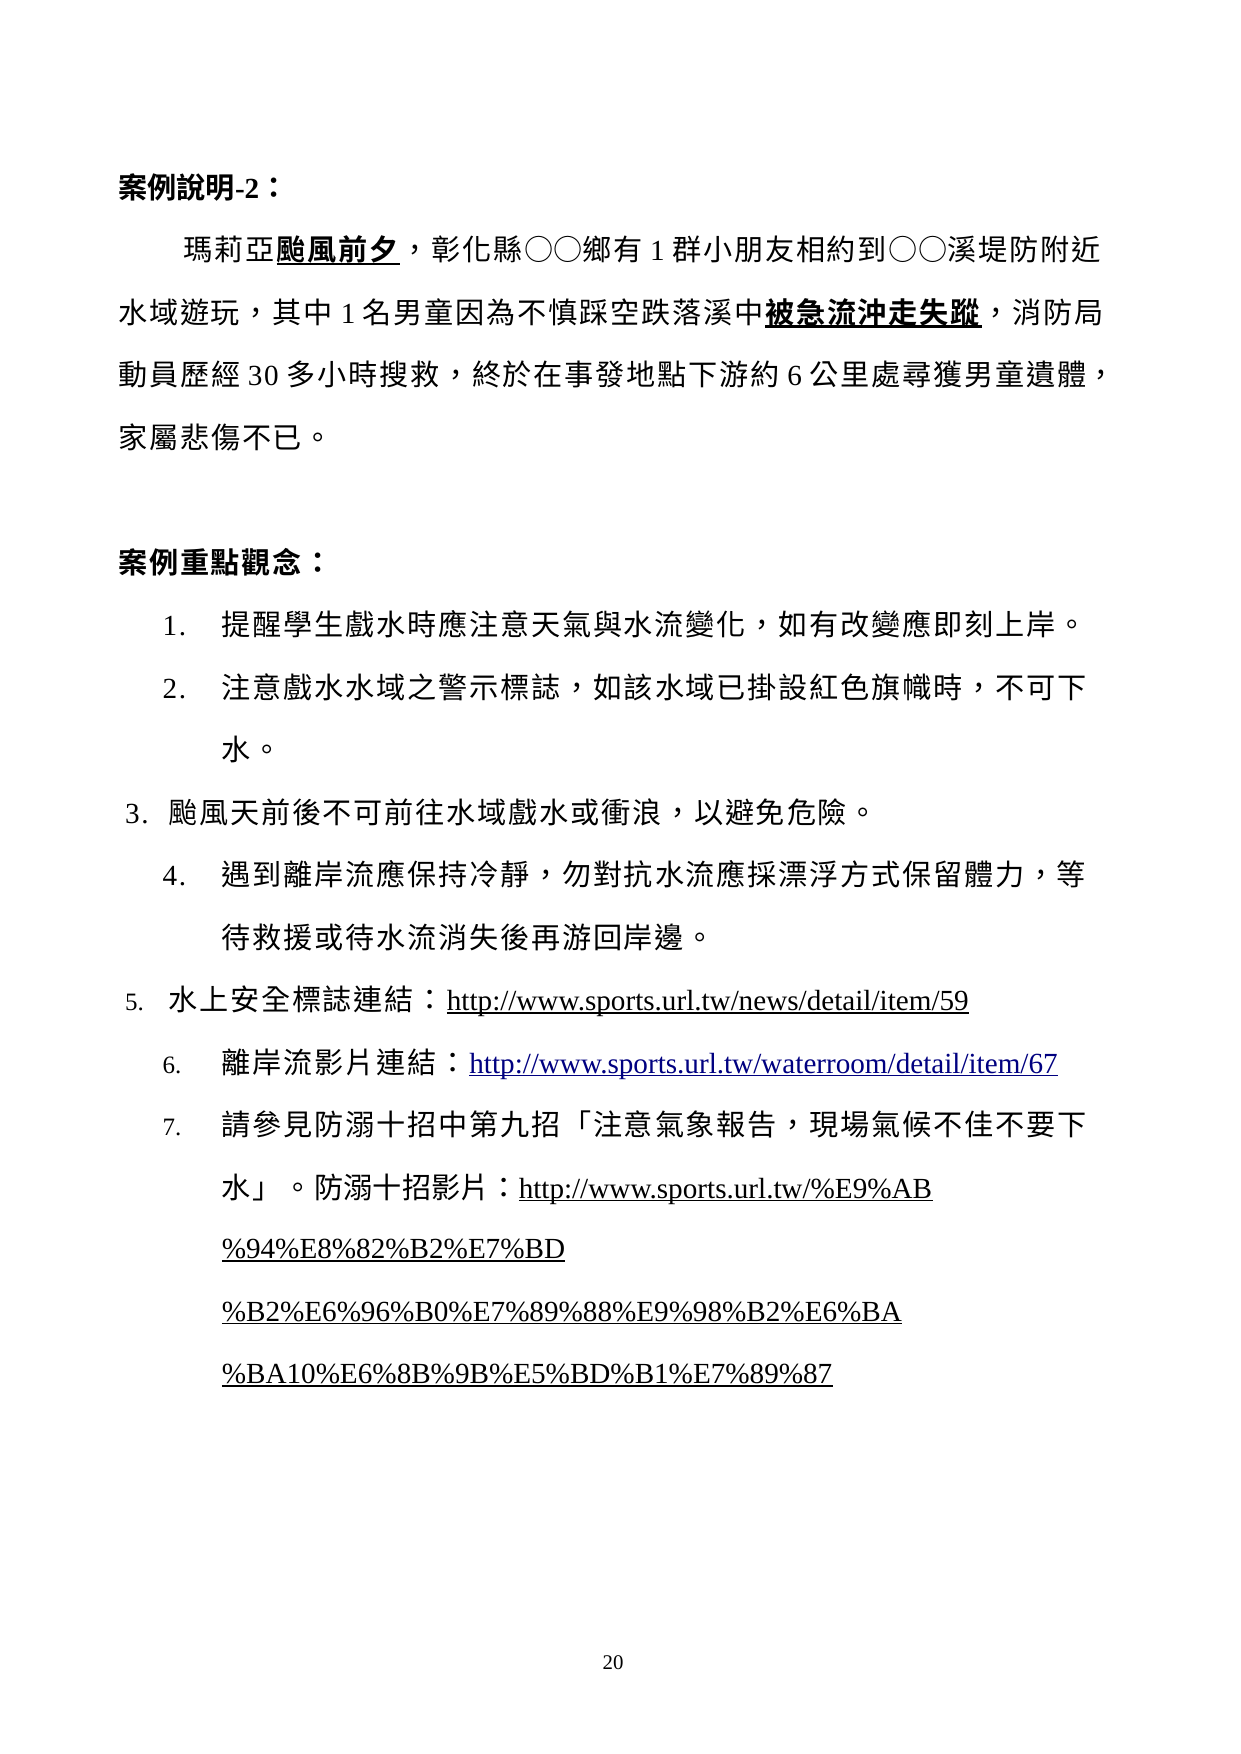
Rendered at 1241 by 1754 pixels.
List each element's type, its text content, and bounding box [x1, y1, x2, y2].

list 注意戲水水域之警示標誌，如該水域已掛設紅色旗幟時，不可下水。 [162, 644, 1107, 769]
list 提醒學生戲水時應注意天氣與水流變化，如有改變應即刻上岸。 [162, 581, 1107, 644]
text 瑪莉亞颱風前夕，彰化縣○○鄉有1群小朋友相約到○○溪堤防附近水域遊玩，其中1名男童因為不慎踩空跌落溪中被急流沖走失蹤，消防局動員歷經30多小時搜救，終於在事發地點下游約6公里處尋獲男童遺體，家屬悲傷不已。 [118, 206, 1107, 456]
text 案例說明-2： [118, 144, 1107, 206]
list 水上安全標誌連結：http://www.sports.url.tw/news/detail/item/59 [118, 956, 1107, 1019]
list 離岸流影片連結：http://www.sports.url.tw/waterroom/detail/item/67 [162, 1019, 1107, 1081]
list 颱風天前後不可前往水域戲水或衝浪，以避免危險。 [118, 769, 1107, 831]
text 案例重點觀念： [118, 519, 1107, 581]
list 遇到離岸流應保持冷靜，勿對抗水流應採漂浮方式保留體力，等待救援或待水流消失後再游回岸邊。 [162, 831, 1107, 956]
list 請參見防溺十招中第九招「注意氣象報告，現場氣候不佳不要下水」。防溺十招影片：http://www.sports.url.tw/%E9%AB%94%E8%82%B2%E7%BD%B2%E6%96%B0%E7%89%88%E9%98%B2%E6%BA%BA10%E6%8B%9B%E5%BD%B1%E7%89%87 [162, 1081, 1107, 1394]
